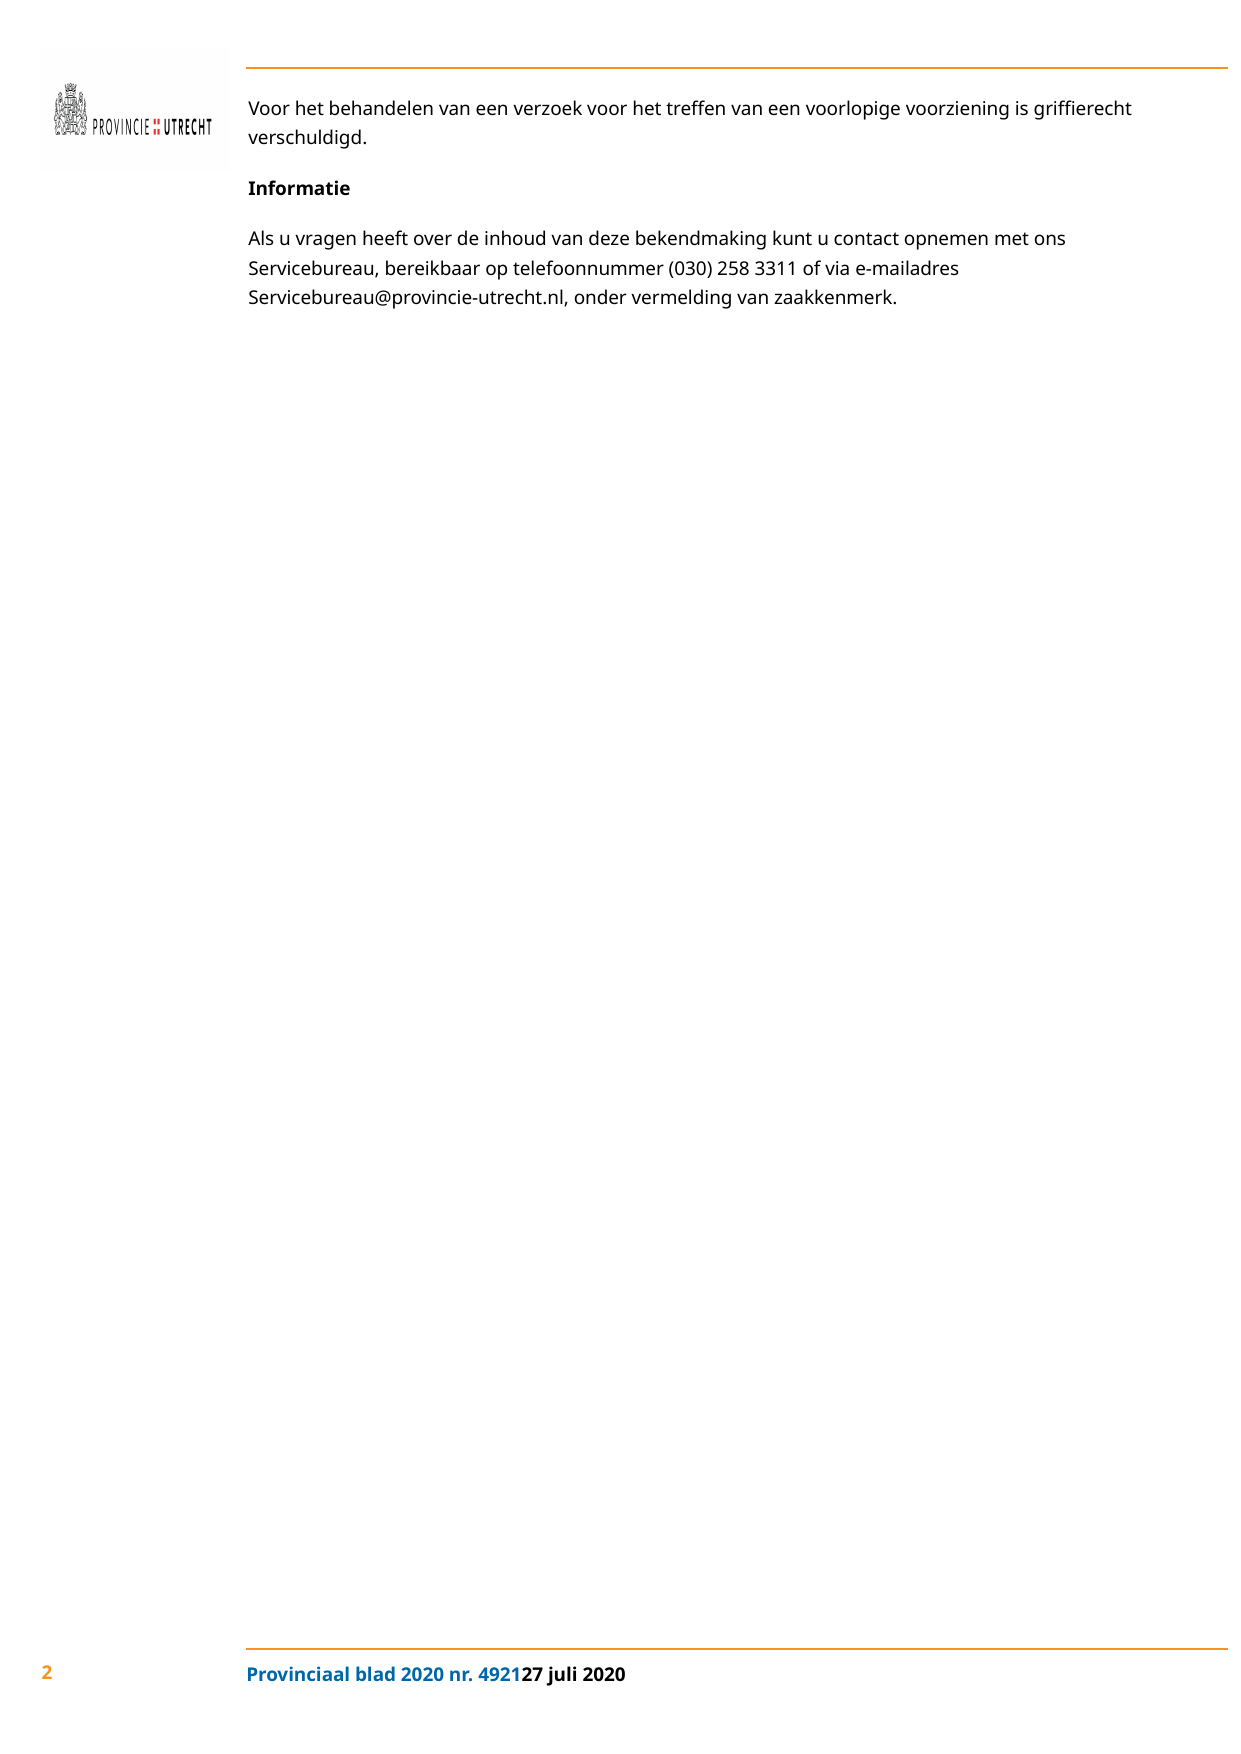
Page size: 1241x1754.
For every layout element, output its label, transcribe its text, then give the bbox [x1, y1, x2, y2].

text Voor het behandelen van een verzoek voor het treffen van een voorlopige voorziening is griffierecht verschuldigd. [248, 95, 1152, 150]
text Informatie [248, 175, 1152, 201]
picture [41, 47, 231, 172]
text Als u vragen heeft over de inhoud van deze bekendmaking kunt u contact opnemen met ons Servicebureau, bereikbaar op telefoonnummer (030) 258 3311 of via e-mailadres Servicebureau@provincie-utrecht.nl, onder vermelding van zaakkenmerk. [248, 225, 1152, 310]
